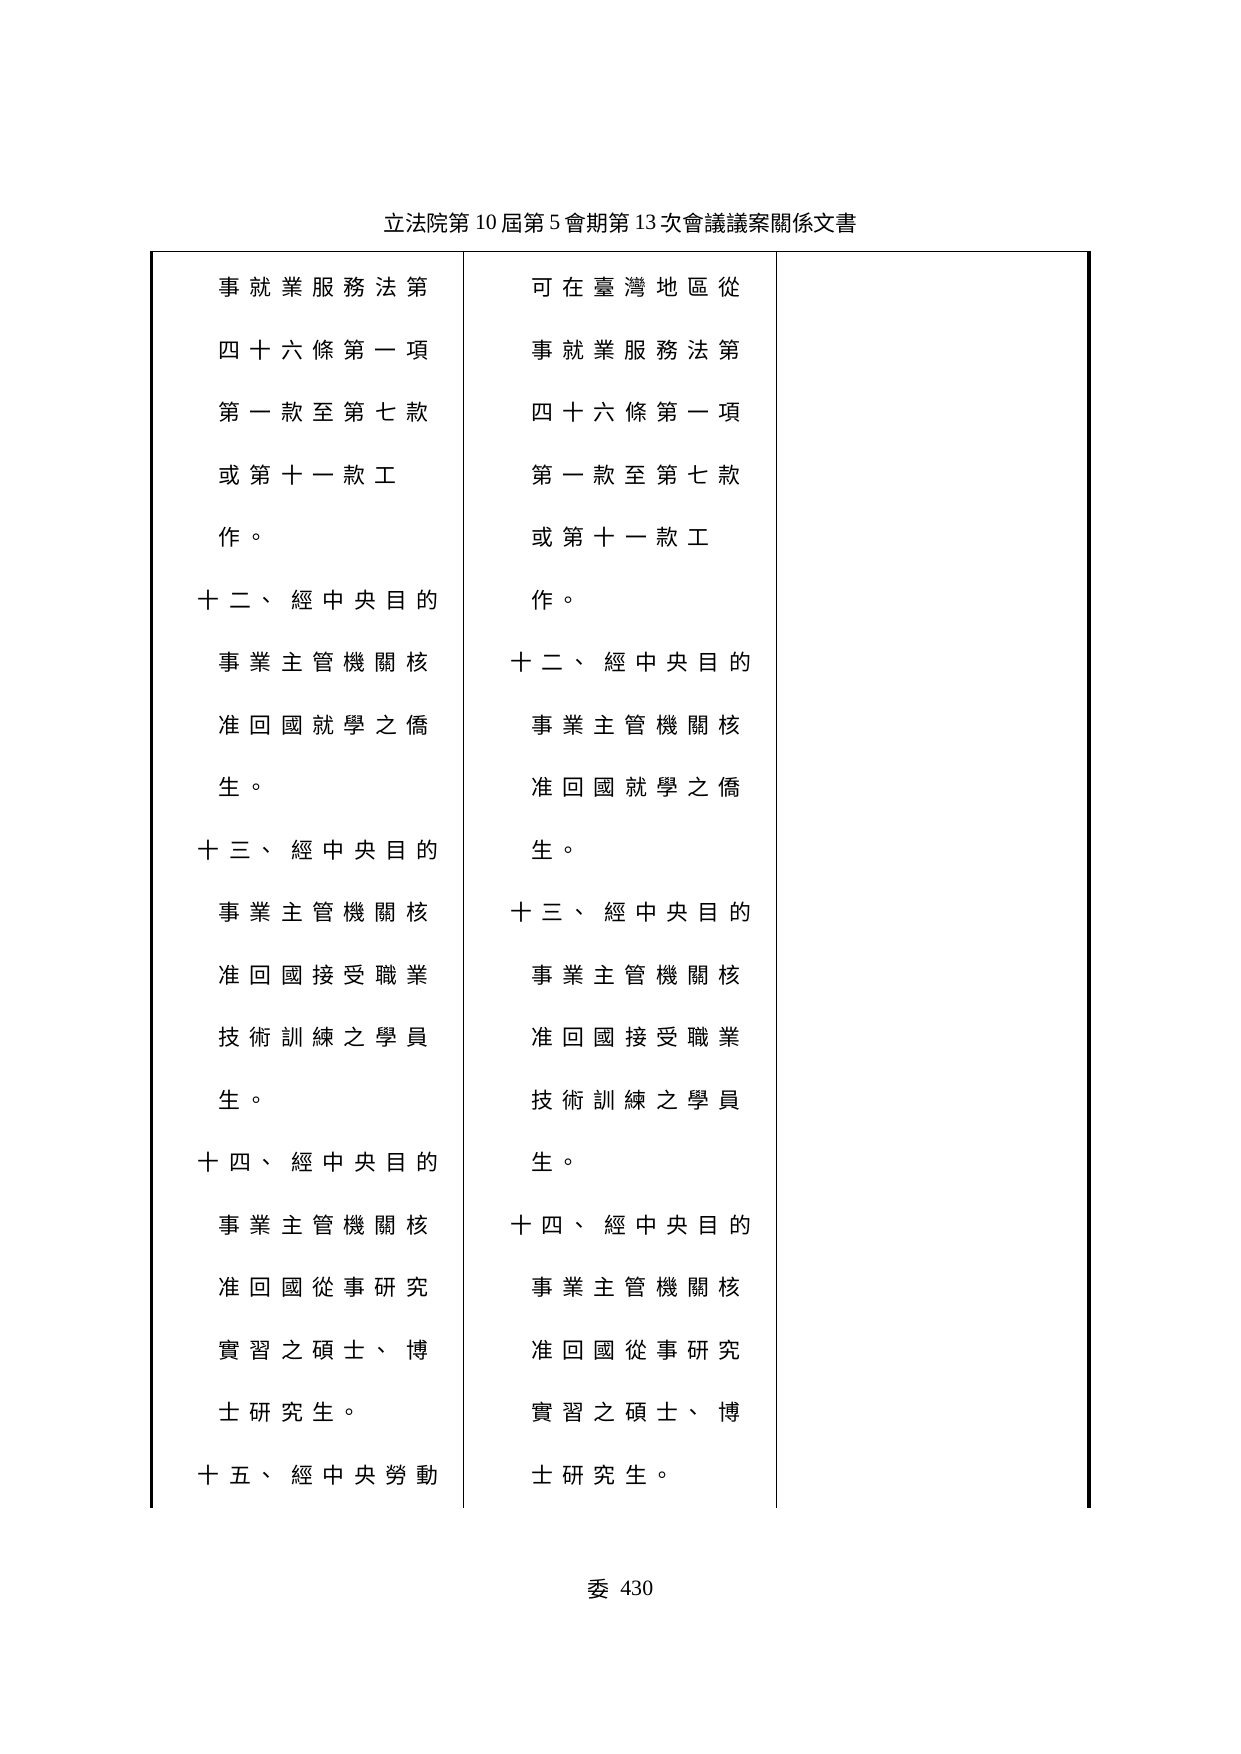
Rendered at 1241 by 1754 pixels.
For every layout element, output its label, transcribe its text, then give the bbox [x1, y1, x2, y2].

table_cell 可在臺灣地區從事就業服務法第四十六條第一項第一款至第七款或第十一款工作。 十二、經中央目的事業主管機關核准回國就學之僑生。 十三、經中央目的事業主管機關核准回國接受職業技術訓練之學員生。 十四、經中央目的事業主管機關核准回國從事研究實習之碩士、博士研究生。 [464, 252, 776, 1508]
table_cell 事就業服務法第四十六條第一項第一款至第七款或第十一款工作。 十二、經中央目的事業主管機關核准回國就學之僑生。 十三、經中央目的事業主管機關核准回國接受職業技術訓練之學員生。 十四、經中央目的事業主管機關核准回國從事研究實習之碩士、博士研究生。 十五、經中央勞動 [153, 252, 463, 1508]
table_cell [777, 252, 1087, 1508]
